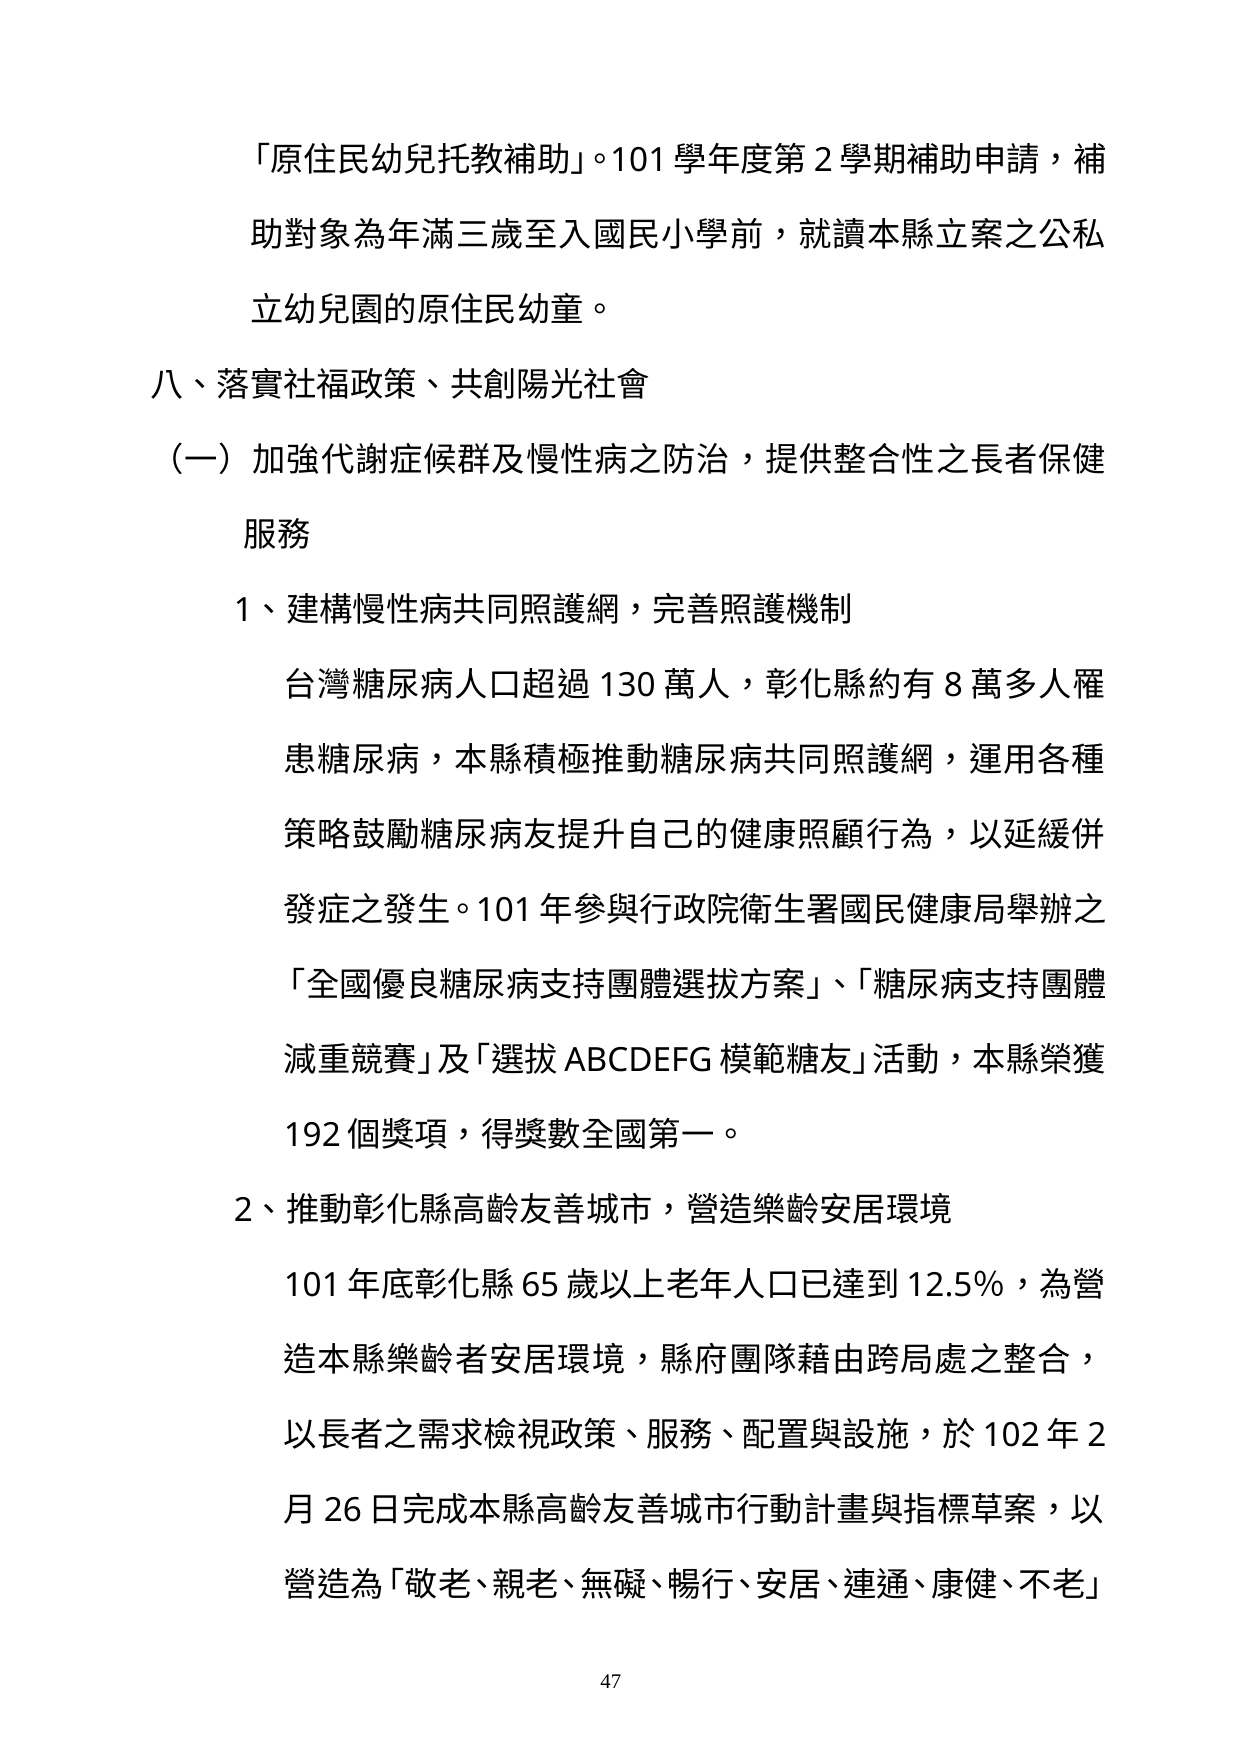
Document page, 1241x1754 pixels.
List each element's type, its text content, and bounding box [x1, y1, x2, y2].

text （一）加強代謝症候群及慢性病之防治，提供整合性之長者保健服務 [150, 420, 1106, 570]
text 101年底彰化縣65歲以上老年人口已達到12.5％，為營造本縣樂齡者安居環境，縣府團隊藉由跨局處之整合，以長者之需求檢視政策、服務、配置與設施，於102年 2月26日完成本縣高齡友善城市行動計畫與指標草案，以營造為「敬老、親老、無礙、暢行、安居、連通、康健、不老」的友善城市。 [283, 1245, 1106, 1620]
text 台灣糖尿病人口超過130萬人，彰化縣約有8萬多人罹患糖尿病，本縣積極推動糖尿病共同照護網，運用各種策略鼓勵糖尿病友提升自己的健康照顧行為，以延緩併發症之發生。101年參與行政院衛生署國民健康局舉辦之「全國優良糖尿病支持團體選拔方案」、「糖尿病支持團體減重競賽」及「選拔ABCDEFG模範糖友」活動，本縣榮獲192個獎項，得獎數全國第一。 [283, 645, 1106, 1170]
text 為提升本縣原住民學齡前兒童進入幼兒園學習機會，辦理「原住民幼兒托教補助」。101學年度第2學期補助申請，補助對象為年滿三歲至入國民小學前，就讀本縣立案之公私立幼兒園的原住民幼童。 [250, 120, 1106, 345]
text 八、落實社福政策、共創陽光社會 [150, 345, 1106, 420]
text 1、建構慢性病共同照護網，完善照護機制 [233, 570, 1106, 645]
text 2、推動彰化縣高齡友善城市，營造樂齡安居環境 [233, 1170, 1106, 1245]
